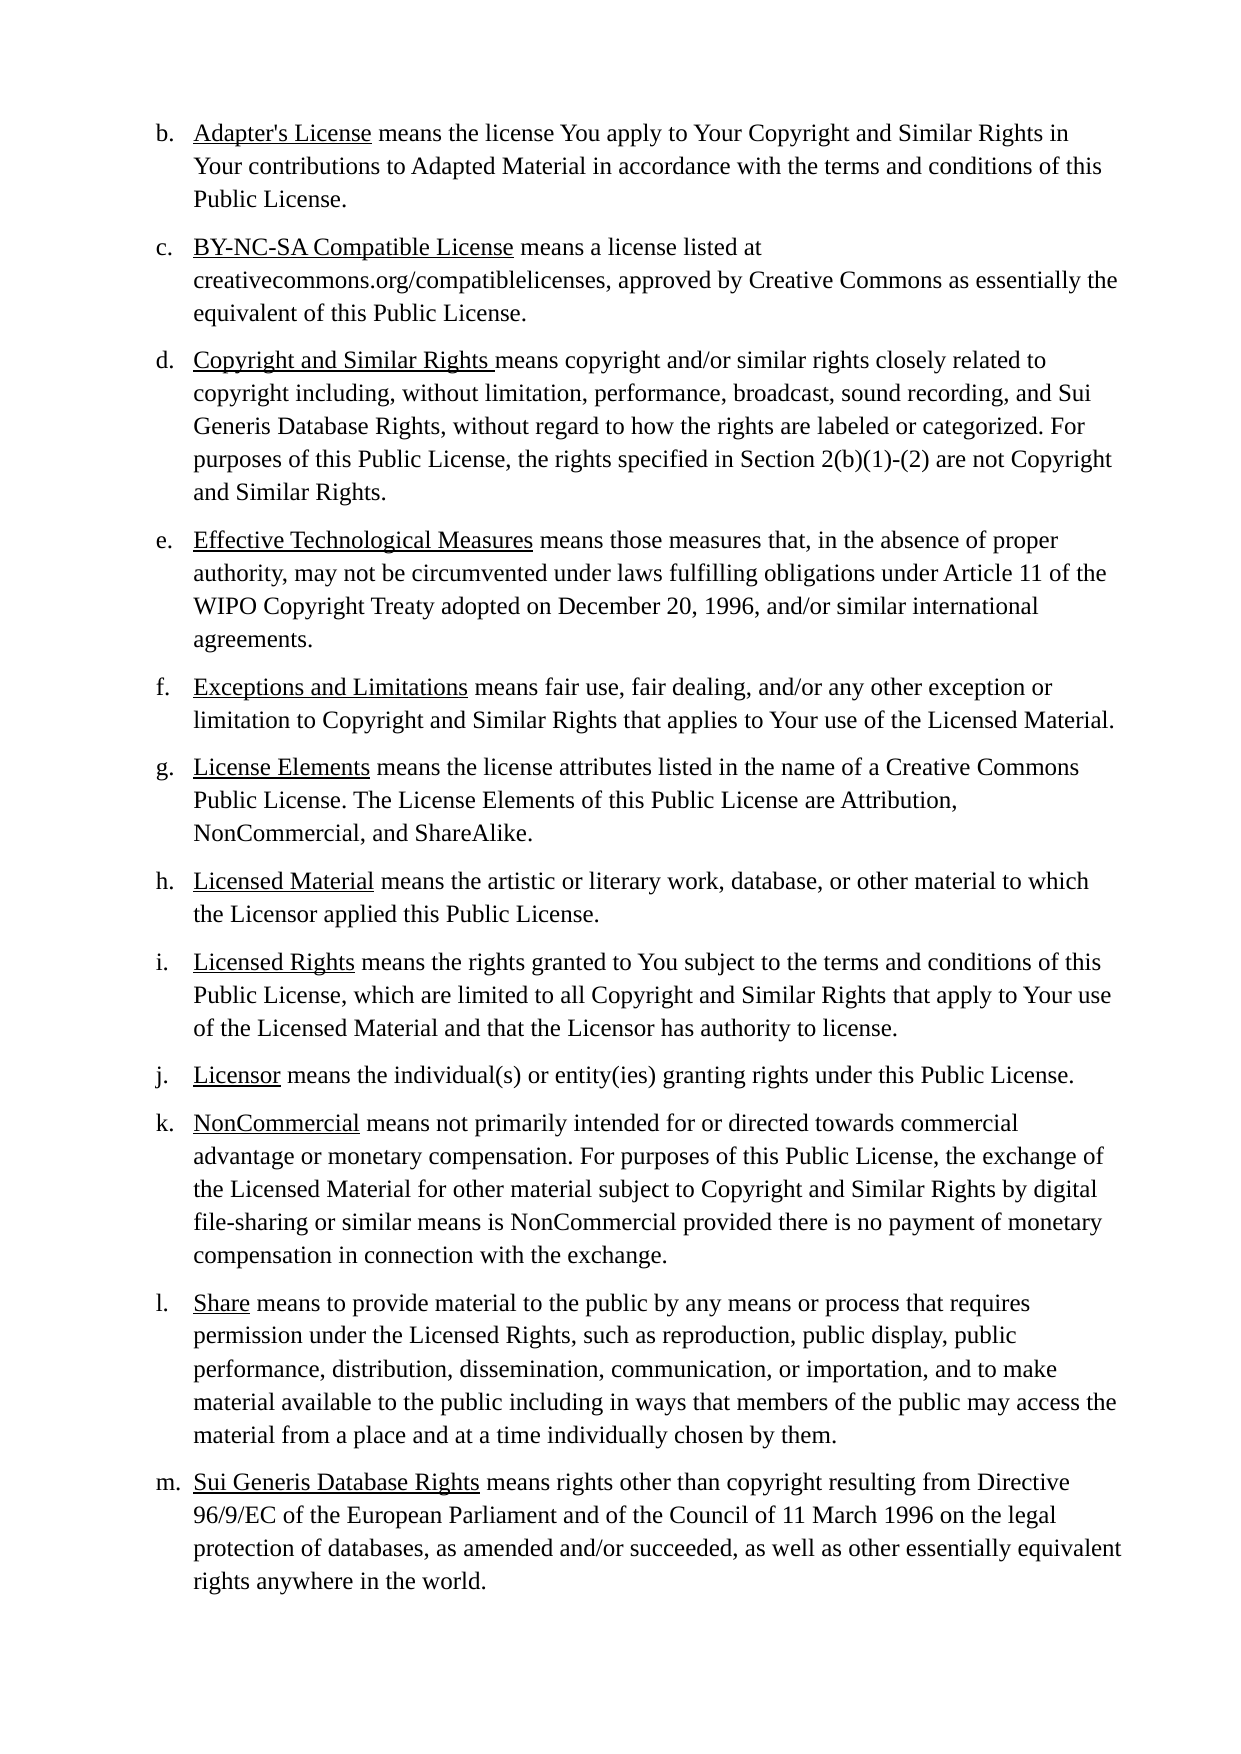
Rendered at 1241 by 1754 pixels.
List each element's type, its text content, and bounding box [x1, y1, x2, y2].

list Sui Generis Database Rights means rights other than copyright resulting from Directive 96/9/EC of the European Parliament and of the Council of 11 March 1996 on the legal protection of databases, as amended and/or succeeded, as well as other essentially equivalent rights anywhere in the world. [156, 1467, 1122, 1595]
list Exceptions and Limitations means fair use, fair dealing, and/or any other exception or limitation to Copyright and Similar Rights that applies to Your use of the Licensed Material. [156, 672, 1122, 733]
list Share means to provide material to the public by any means or process that requires permission under the Licensed Rights, such as reproduction, public display, public performance, distribution, dissemination, communication, or importation, and to make material available to the public including in ways that members of the public may access the material from a place and at a time individually chosen by them. [156, 1288, 1122, 1448]
list BY-NC-SA Compatible License means a license listed at creativecommons.org/compatiblelicenses, approved by Creative Commons as essentially the equivalent of this Public License. [156, 232, 1122, 327]
list Copyright and Similar Rights means copyright and/or similar rights closely related to copyright including, without limitation, performance, broadcast, sound recording, and Sui Generis Database Rights, without regard to how the rights are labeled or categorized. For purposes of this Public License, the rights specified in Section 2(b)(1)-(2) are not Copyright and Similar Rights. [156, 345, 1122, 506]
list License Elements means the license attributes listed in the name of a Creative Commons Public License. The License Elements of this Public License are Attribution, NonCommercial, and ShareAlike. [156, 752, 1122, 847]
list Effective Technological Measures means those measures that, in the absence of proper authority, may not be circumvented under laws fulfilling obligations under Article 11 of the WIPO Copyright Treaty adopted on December 20, 1996, and/or similar international agreements. [156, 525, 1122, 653]
list NonCommercial means not primarily intended for or directed towards commercial advantage or monetary compensation. For purposes of this Public License, the exchange of the Licensed Material for other material subject to Copyright and Similar Rights by digital file-sharing or similar means is NonCommercial provided there is no payment of monetary compensation in connection with the exchange. [156, 1108, 1122, 1269]
list Adapter's License means the license You apply to Your Copyright and Similar Rights in Your contributions to Adapted Material in accordance with the terms and conditions of this Public License. [156, 118, 1122, 213]
list Licensed Material means the artistic or literary work, database, or other material to which the Licensor applied this Public License. [156, 866, 1122, 928]
list Licensed Rights means the rights granted to You subject to the terms and conditions of this Public License, which are limited to all Copyright and Similar Rights that apply to Your use of the Licensed Material and that the Licensor has authority to license. [156, 947, 1122, 1041]
list Licensor means the individual(s) or entity(ies) granting rights under this Public License. [156, 1060, 1122, 1089]
